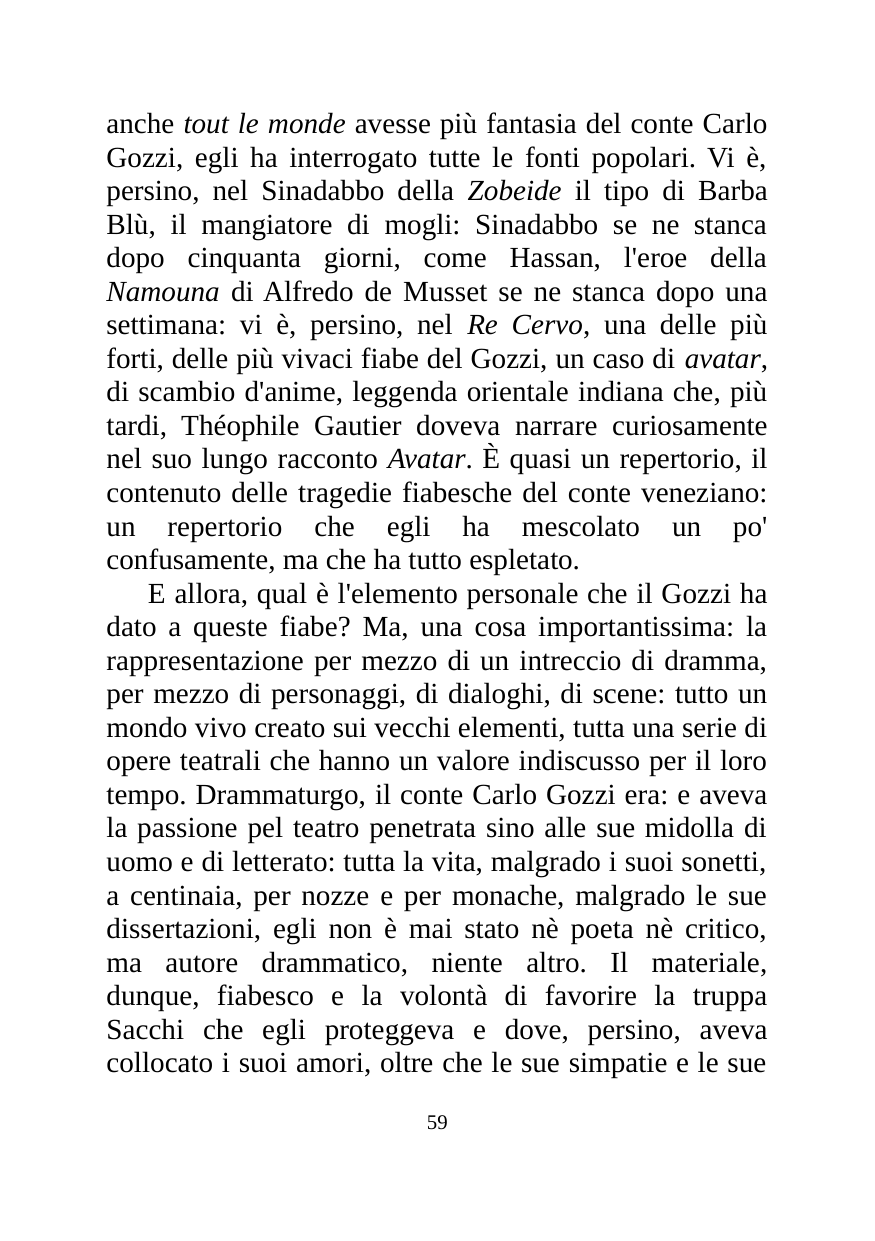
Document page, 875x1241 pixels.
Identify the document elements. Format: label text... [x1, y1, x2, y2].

text E allora, qual è l'elemento personale che il Gozzi ha dato a queste fiabe? Ma, una cosa importantissima: la rappresentazione per mezzo di un intreccio di dramma, per mezzo di personaggi, di dialoghi, di scene: tutto un mondo vivo creato sui vecchi elementi, tutta una serie di opere teatrali che hanno un valore indiscusso per il loro tempo. Drammaturgo, il conte Carlo Gozzi era: e aveva la passione pel teatro penetrata sino alle sue midolla di uomo e di letterato: tutta la vita, malgrado i suoi sonetti, a centinaia, per nozze e per monache, malgrado le sue dissertazioni, egli non è mai stato nè poeta nè critico, ma autore drammatico, niente altro. Il materiale, dunque, fiabesco e la volontà di favorire la truppa Sacchi che egli proteggeva e dove, persino, aveva collocato i suoi amori, oltre che le sue simpatie e le sue [106, 576, 768, 1079]
text anche tout le monde avesse più fantasia del conte Carlo Gozzi, egli ha interrogato tutte le fonti popolari. Vi è, persino, nel Sinadabbo della Zobeide il tipo di Barba Blù, il mangiatore di mogli: Sinadabbo se ne stanca dopo cinquanta giorni, come Hassan, l'eroe della Namouna di Alfredo de Musset se ne stanca dopo una settimana: vi è, persino, nel Re Cervo, una delle più forti, delle più vivaci fiabe del Gozzi, un caso di avatar, di scambio d'anime, leggenda orientale indiana che, più tardi, Théophile Gautier doveva narrare curiosamente nel suo lungo racconto Avatar. È quasi un repertorio, il contenuto delle tragedie fiabesche del conte veneziano: un repertorio che egli ha mescolato un po' confusamente, ma che ha tutto espletato. [106, 106, 768, 576]
